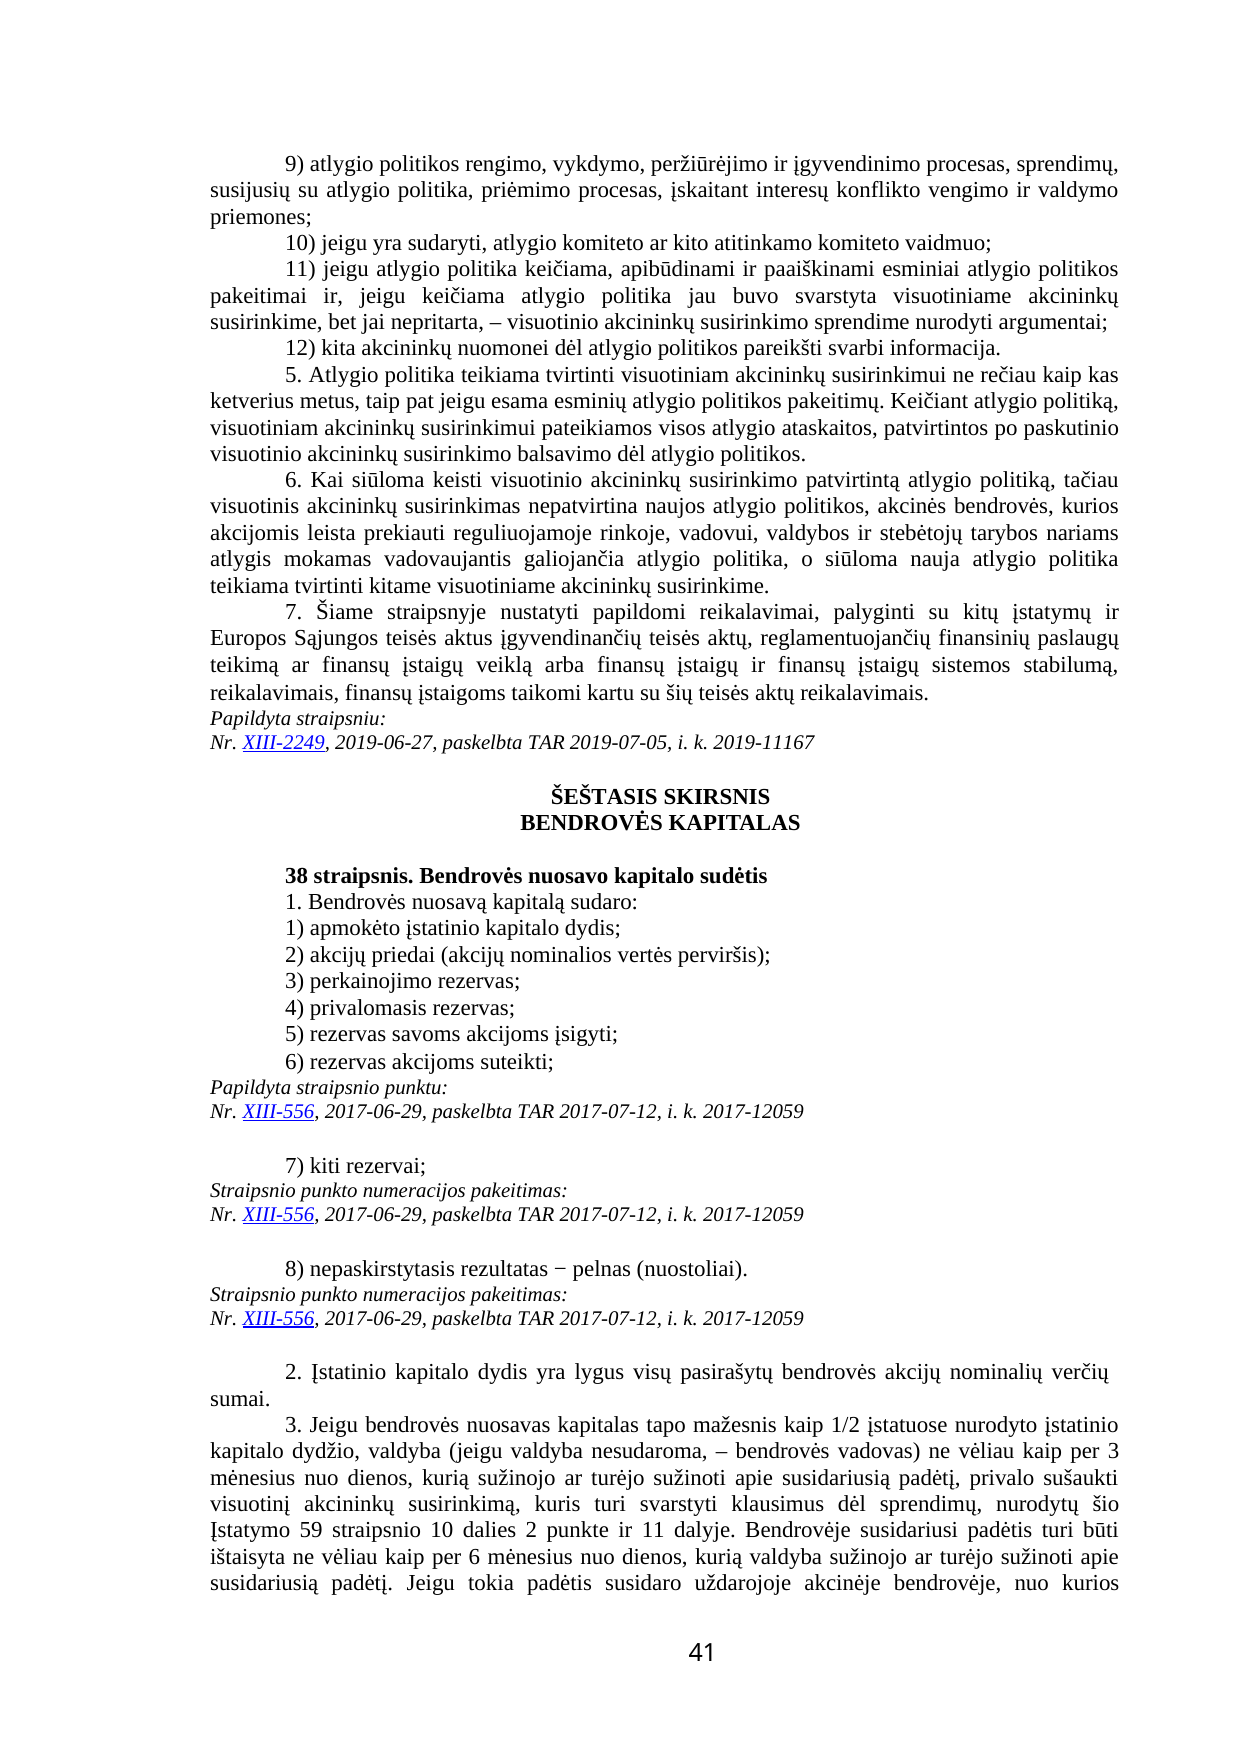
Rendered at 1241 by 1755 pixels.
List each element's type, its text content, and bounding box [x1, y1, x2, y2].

text Nr. XIII-556, 2017-06-29, paskelbta TAR 2017-07-12, i. k. 2017-12059 [210, 1202, 1120, 1226]
text 3) perkainojimo rezervas; [210, 967, 1111, 993]
text Papildyta straipsnio punktu: [210, 1075, 1120, 1099]
text 7) kiti rezervai; [210, 1152, 1111, 1178]
text 3. Jeigu bendrovės nuosavas kapitalas tapo mažesnis kaip 1/2 įstatuose nurodyto įstatinio kapitalo dydžio, valdyba (jeigu valdyba nesudaroma, – bendrovės vadovas) ne vėliau kaip per 3 mėnesius nuo dienos, kurią sužinojo ar turėjo sužinoti apie susidariusią padėtį, privalo sušaukti visuotinį akcininkų susirinkimą, kuris turi svarstyti klausimus dėl sprendimų, nurodytų šio Įstatymo 59 straipsnio 10 dalies 2 punkte ir 11 dalyje. Bendrovėje susidariusi padėtis turi būti ištaisyta ne vėliau kaip per 6 mėnesius nuo dienos, kurią valdyba sužinojo ar turėjo sužinoti apie susidariusią padėtį. Jeigu tokia padėtis susidaro uždarojoje akcinėje bendrovėje, nuo kurios [210, 1411, 1120, 1596]
text BENDROVĖS KAPITALAS [210, 809, 1111, 835]
text 5) rezervas savoms akcijoms įsigyti; [210, 1020, 1111, 1046]
text 10) jeigu yra sudaryti, atlygio komiteto ar kito atitinkamo komiteto vaidmuo; [210, 229, 1120, 255]
text Nr. XIII-2249, 2019-06-27, paskelbta TAR 2019-07-05, i. k. 2019-11167 [210, 730, 1120, 754]
text Nr. XIII-556, 2017-06-29, paskelbta TAR 2017-07-12, i. k. 2017-12059 [210, 1099, 1120, 1123]
text 2. Įstatinio kapitalo dydis yra lygus visų pasirašytų bendrovės akcijų nominalių verčių sumai. [210, 1358, 1111, 1411]
text 2) akcijų priedai (akcijų nominalios vertės perviršis); [210, 941, 1111, 967]
text 9) atlygio politikos rengimo, vykdymo, peržiūrėjimo ir įgyvendinimo procesas, sprendimų, susijusių su atlygio politika, priėmimo procesas, įskaitant interesų konflikto vengimo ir valdymo priemones; [210, 150, 1120, 229]
text 5. Atlygio politika teikiama tvirtinti visuotiniam akcininkų susirinkimui ne rečiau kaip kas ketverius metus, taip pat jeigu esama esminių atlygio politikos pakeitimų. Keičiant atlygio politiką, visuotiniam akcininkų susirinkimui pateikiamos visos atlygio ataskaitos, patvirtintos po paskutinio visuotinio akcininkų susirinkimo balsavimo dėl atlygio politikos. [210, 361, 1120, 466]
text 11) jeigu atlygio politika keičiama, apibūdinami ir paaiškinami esminiai atlygio politikos pakeitimai ir, jeigu keičiama atlygio politika jau buvo svarstyta visuotiniame akcininkų susirinkime, bet jai nepritarta, – visuotinio akcininkų susirinkimo sprendime nurodyti argumentai; [210, 255, 1120, 334]
text 6. Kai siūloma keisti visuotinio akcininkų susirinkimo patvirtintą atlygio politiką, tačiau visuotinis akcininkų susirinkimas nepatvirtina naujos atlygio politikos, akcinės bendrovės, kurios akcijomis leista prekiauti reguliuojamoje rinkoje, vadovui, valdybos ir stebėtojų tarybos nariams atlygis mokamas vadovaujantis galiojančia atlygio politika, o siūloma nauja atlygio politika teikiama tvirtinti kitame visuotiniame akcininkų susirinkime. [210, 466, 1120, 598]
subtitle ŠEŠTASIS skirsnis [210, 783, 1111, 809]
text Straipsnio punkto numeracijos pakeitimas: [210, 1178, 1120, 1202]
text 7. Šiame straipsnyje nustatyti papildomi reikalavimai, palyginti su kitų įstatymų ir Europos Sąjungos teisės aktus įgyvendinančių teisės aktų, reglamentuojančių finansinių paslaugų teikimą ar finansų įstaigų veiklą arba finansų įstaigų ir finansų įstaigų sistemos stabilumą, reikalavimais, finansų įstaigoms taikomi kartu su šių teisės aktų reikalavimais. [210, 598, 1120, 706]
text 4) privalomasis rezervas; [210, 993, 1111, 1020]
text 8) nepaskirstytasis rezultatas − pelnas (nuostoliai). [210, 1255, 1111, 1281]
text 12) kita akcininkų nuomonei dėl atlygio politikos pareikšti svarbi informacija. [210, 334, 1120, 361]
text Papildyta straipsniu: [210, 706, 1120, 730]
text 1) apmokėto įstatinio kapitalo dydis; [210, 914, 1111, 941]
text Straipsnio punkto numeracijos pakeitimas: [210, 1281, 1120, 1306]
text 1. Bendrovės nuosavą kapitalą sudaro: [210, 888, 1111, 914]
text 38 straipsnis. Bendrovės nuosavo kapitalo sudėtis [210, 862, 1111, 888]
text 6) rezervas akcijoms suteikti; [210, 1046, 1120, 1075]
text Nr. XIII-556, 2017-06-29, paskelbta TAR 2017-07-12, i. k. 2017-12059 [210, 1306, 1120, 1329]
